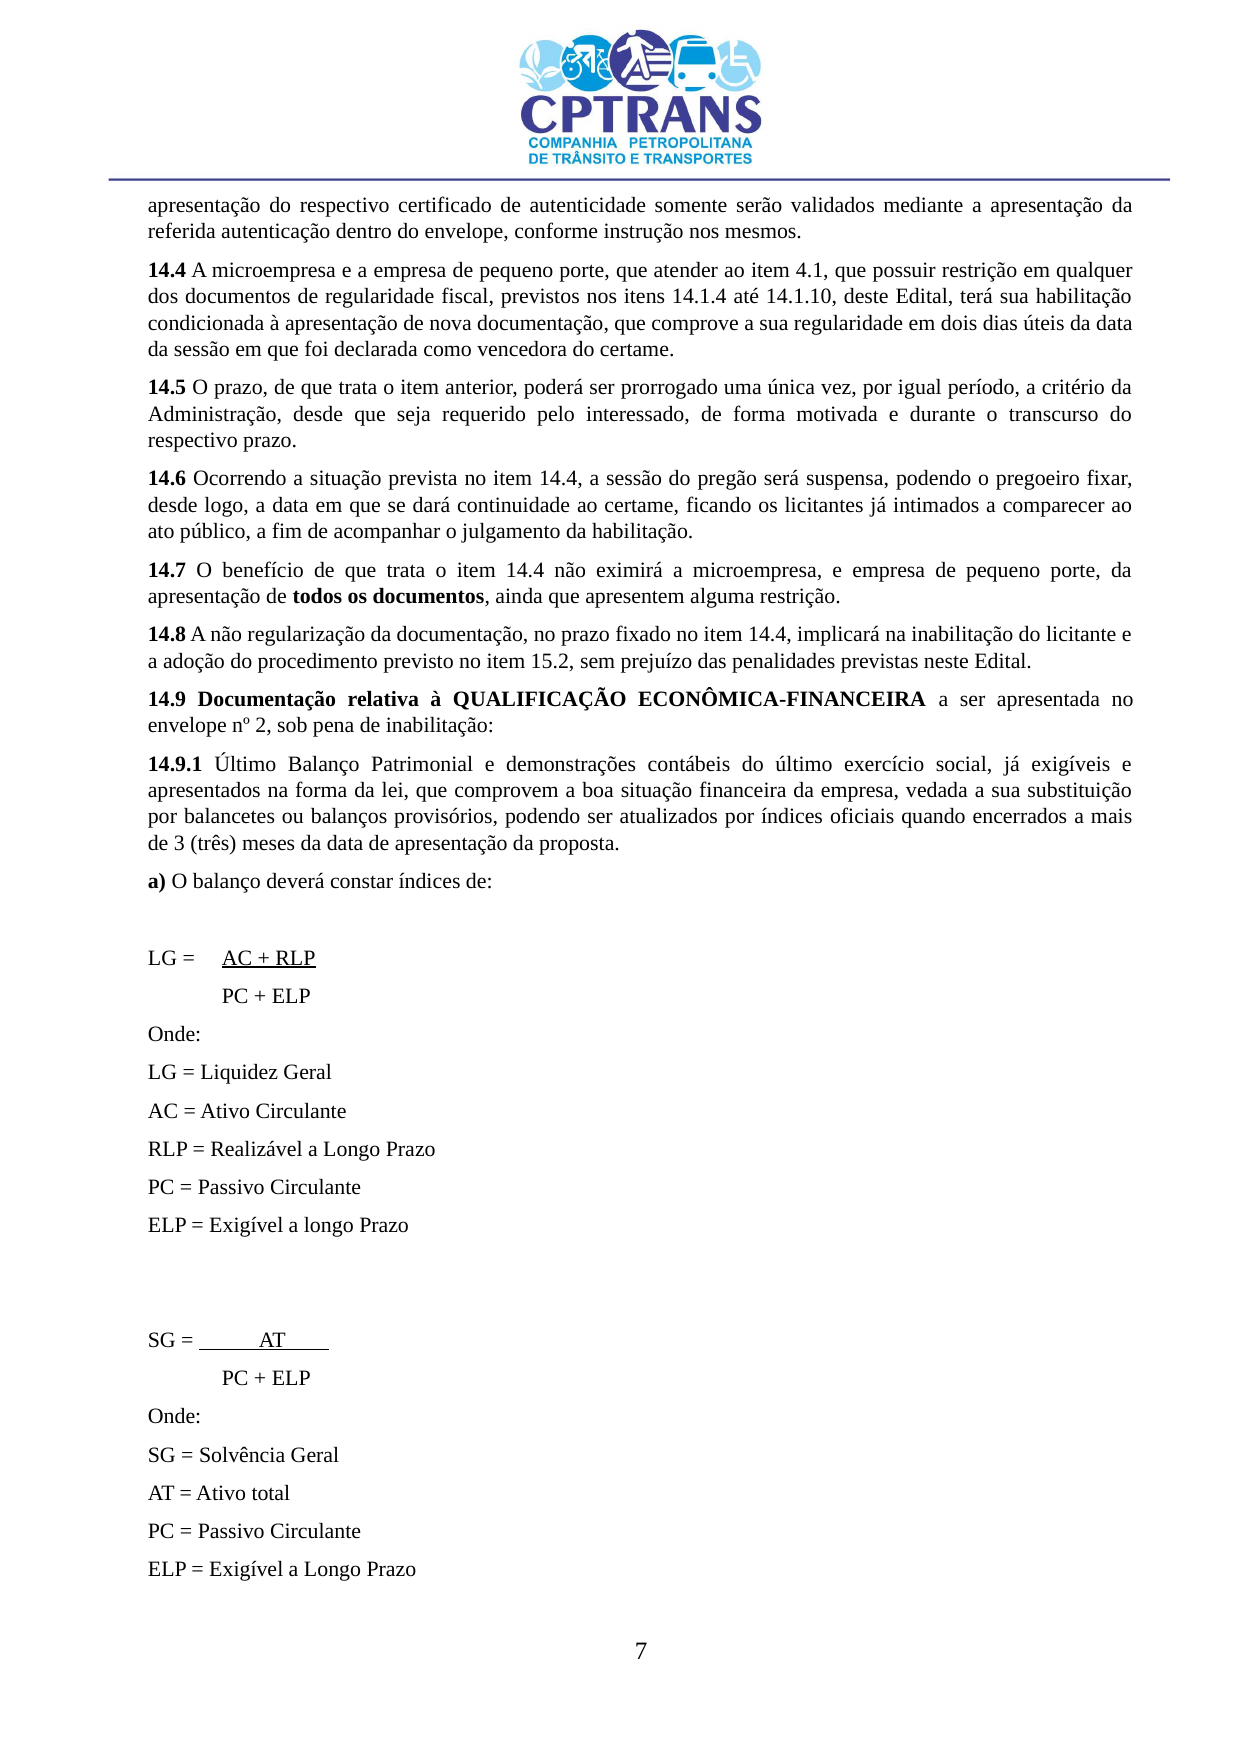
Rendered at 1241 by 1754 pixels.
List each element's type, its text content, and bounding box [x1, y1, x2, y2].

text 14.9.1 Último Balanço Patrimonial e demonstrações contábeis do último exercício social, já exigíveis e apresentados na forma da lei, que comprovem a boa situação financeira da empresa, vedada a sua substituição por balancetes ou balanços provisórios, podendo ser atualizados por índices oficiais quando encerrados a mais de 3 (três) meses da data de apresentação da proposta. [148, 751, 1134, 855]
text ELP = Exigível a Longo Prazo [148, 1556, 1134, 1582]
text RLP = Realizável a Longo Prazo [148, 1136, 1134, 1161]
text PC + ELP [148, 1365, 1134, 1390]
text AC = Ativo Circulante [148, 1098, 1134, 1123]
text LG = Liquidez Geral [148, 1059, 1134, 1084]
text 14.5 O prazo, de que trata o item anterior, poderá ser prorrogado uma única vez, por igual período, a critério da Administração, desde que seja requerido pelo interessado, de forma motivada e durante o transcurso do respectivo prazo. [148, 374, 1134, 452]
text 14.6 Ocorrendo a situação prevista no item 14.4, a sessão do pregão será suspensa, podendo o pregoeiro fixar, desde logo, a data em que se dará continuidade ao certame, ficando os licitantes já intimados a comparecer ao ato público, a fim de acompanhar o julgamento da habilitação. [148, 465, 1134, 543]
text PC + ELP [148, 983, 1134, 1008]
text 14.8 A não regularização da documentação, no prazo fixado no item 14.4, implicará na inabilitação do licitante e a adoção do procedimento previsto no item 15.2, sem prejuízo das penalidades previstas neste Edital. [148, 621, 1134, 673]
picture [94, 21, 1187, 191]
text 14.9 Documentação relativa à QUALIFICAÇÃO ECONÔMICA-FINANCEIRA a ser apresentada no envelope nº 2, sob pena de inabilitação: [148, 686, 1134, 738]
text SG = Solvência Geral [148, 1442, 1134, 1467]
text PC = Passivo Circulante [148, 1518, 1134, 1543]
text LG = AC + RLP [148, 945, 1134, 970]
text ELP = Exigível a longo Prazo [148, 1212, 1134, 1237]
text PC = Passivo Circulante [148, 1174, 1134, 1199]
text AT = Ativo total [148, 1480, 1134, 1505]
text apresentação do respectivo certificado de autenticidade somente serão validados mediante a apresentação da referida autenticação dentro do envelope, conforme instrução nos mesmos. [148, 191, 1134, 244]
text a) O balanço deverá constar índices de: [148, 868, 1134, 893]
text SG = AT [148, 1327, 1134, 1352]
text 14.7 O benefício de que trata o item 14.4 não eximirá a microempresa, e empresa de pequeno porte, da apresentação de todos os documentos, ainda que apresentem alguma restrição. [148, 557, 1134, 608]
text 14.4 A microempresa e a empresa de pequeno porte, que atender ao item 4.1, que possuir restrição em qualquer dos documentos de regularidade fiscal, previstos nos itens 14.1.4 até 14.1.10, deste Edital, terá sua habilitação condicionada à apresentação de nova documentação, que comprove a sua regularidade em dois dias úteis da data da sessão em que foi declarada como vencedora do certame. [148, 257, 1134, 361]
text Onde: [148, 1403, 1134, 1429]
text Onde: [148, 1021, 1134, 1046]
